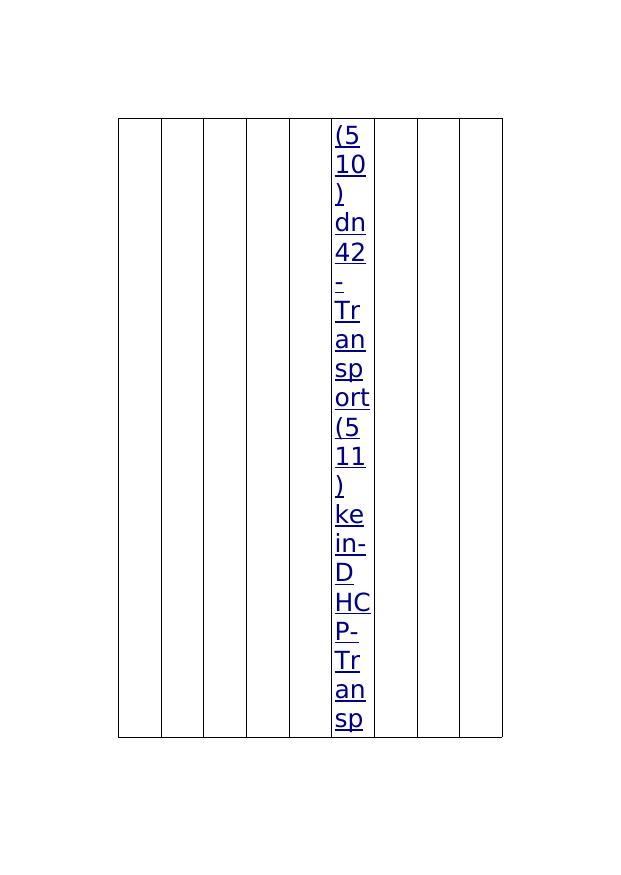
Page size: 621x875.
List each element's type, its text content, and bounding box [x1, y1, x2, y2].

table_cell [418, 119, 459, 737]
table_cell [162, 119, 203, 737]
table_cell [247, 119, 289, 737]
table_cell (510) dn42-Transport (511) kein-DHCP-Transp [332, 119, 374, 737]
table_cell [290, 119, 331, 737]
table_cell [204, 119, 246, 737]
table_cell [460, 119, 502, 737]
table_cell [119, 119, 161, 737]
table_cell [375, 119, 417, 737]
